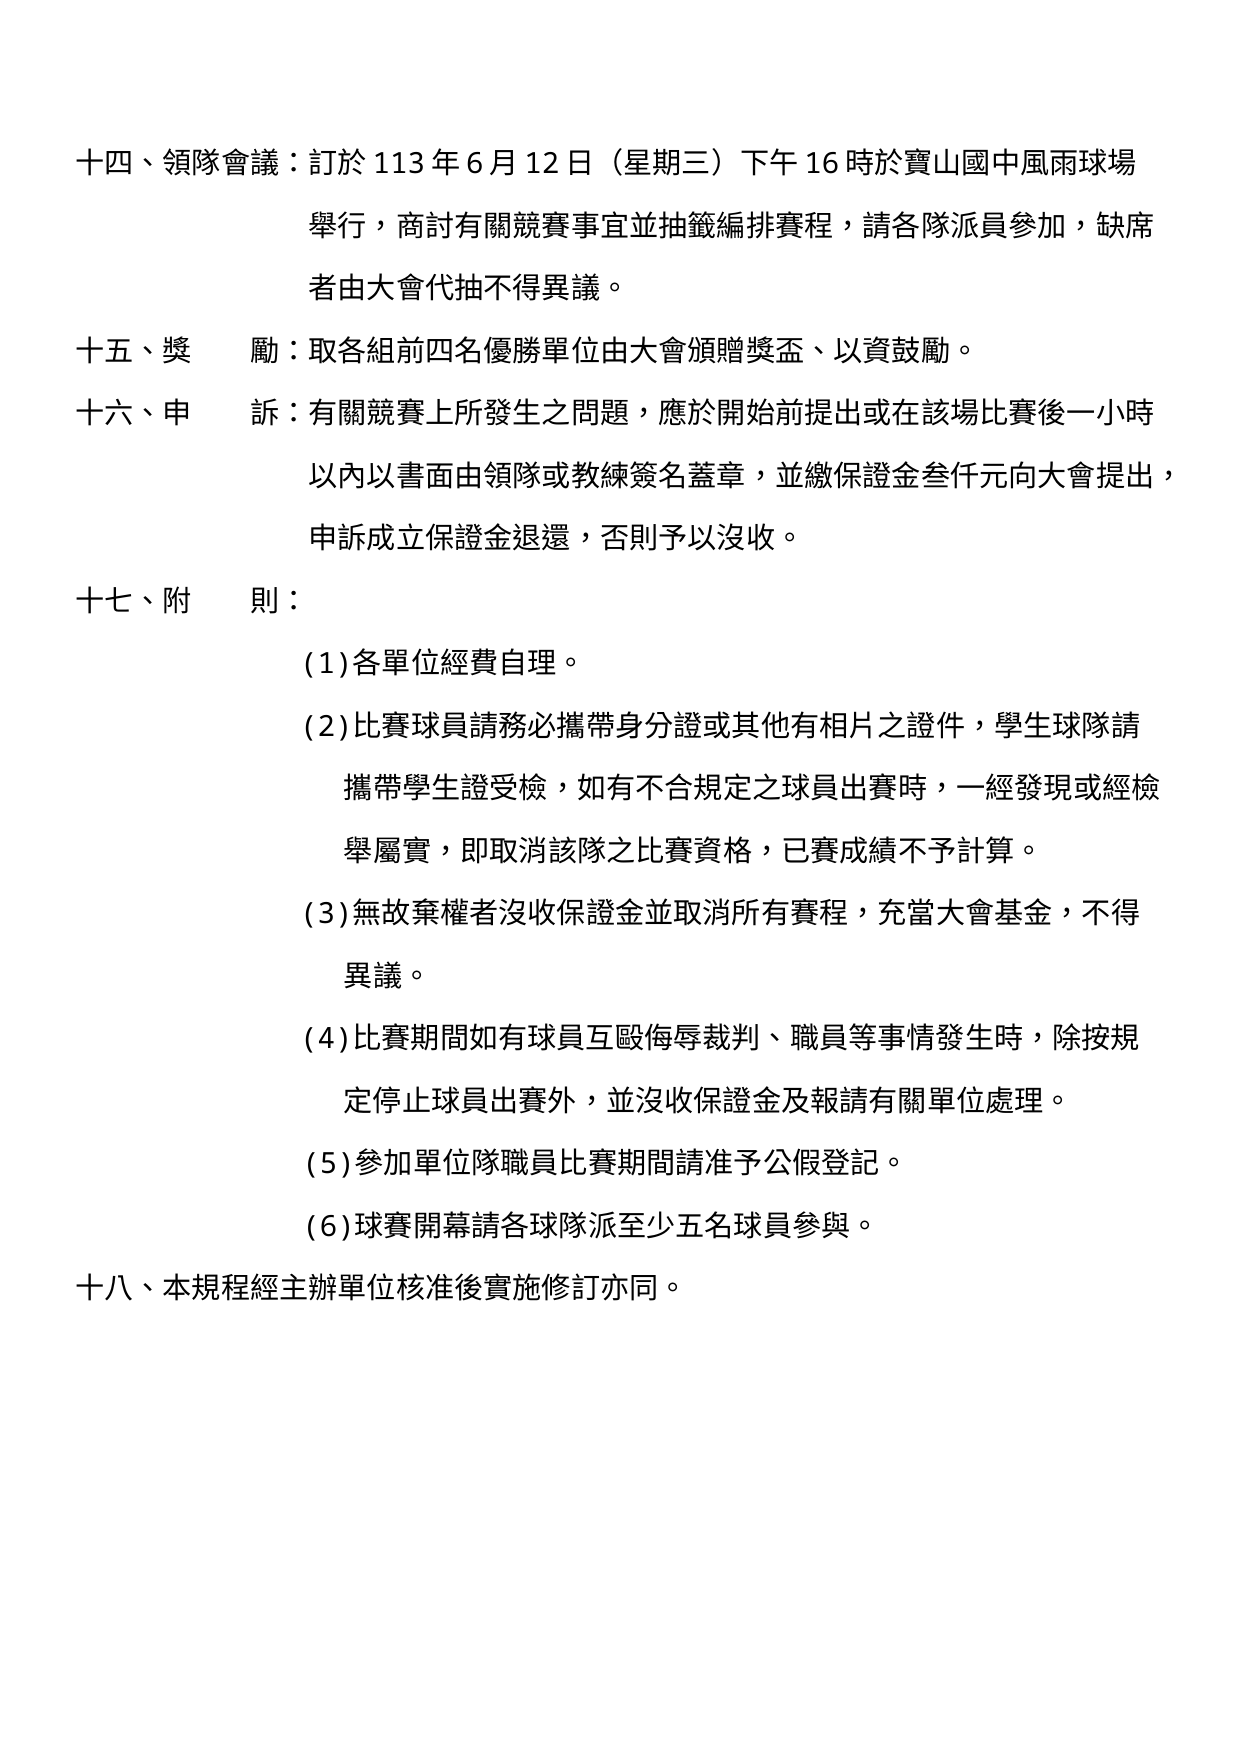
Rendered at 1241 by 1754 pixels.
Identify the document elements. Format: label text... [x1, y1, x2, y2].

text 十五、獎 勵：取各組前四名優勝單位由大會頒贈獎盃、以資鼓勵。 [75, 307, 1162, 369]
text (4)比賽期間如有球員互毆侮辱裁判、職員等事情發生時，除按規定停止球員出賽外，並沒收保證金及報請有關單位處理。 [300, 994, 1162, 1119]
text (5)參加單位隊職員比賽期間請准予公假登記。 [302, 1119, 1162, 1182]
text (1)各單位經費自理。 [300, 619, 1162, 682]
text (3)無故棄權者沒收保證金並取消所有賽程，充當大會基金，不得異議。 [300, 869, 1162, 994]
text (2)比賽球員請務必攜帶身分證或其他有相片之證件，學生球隊請攜帶學生證受檢，如有不合規定之球員出賽時，一經發現或經檢舉屬實，即取消該隊之比賽資格，已賽成績不予計算。 [300, 682, 1162, 869]
text 十八、本規程經主辦單位核准後實施修訂亦同。 [75, 1244, 1162, 1307]
text 十四、領隊會議：訂於113年6月12日（星期三）下午16時於寶山國中風雨球場舉行，商討有關競賽事宜並抽籤編排賽程，請各隊派員參加，缺席者由大會代抽不得異議。 [75, 119, 1162, 307]
text (6)球賽開幕請各球隊派至少五名球員參與。 [302, 1182, 1162, 1244]
text 十七、附 則： [75, 557, 1162, 619]
text 十六、申 訴：有關競賽上所發生之問題，應於開始前提出或在該場比賽後一小時以內以書面由領隊或教練簽名蓋章，並繳保證金叁仟元向大會提出，申訴成立保證金退還，否則予以沒收。 [75, 369, 1162, 557]
